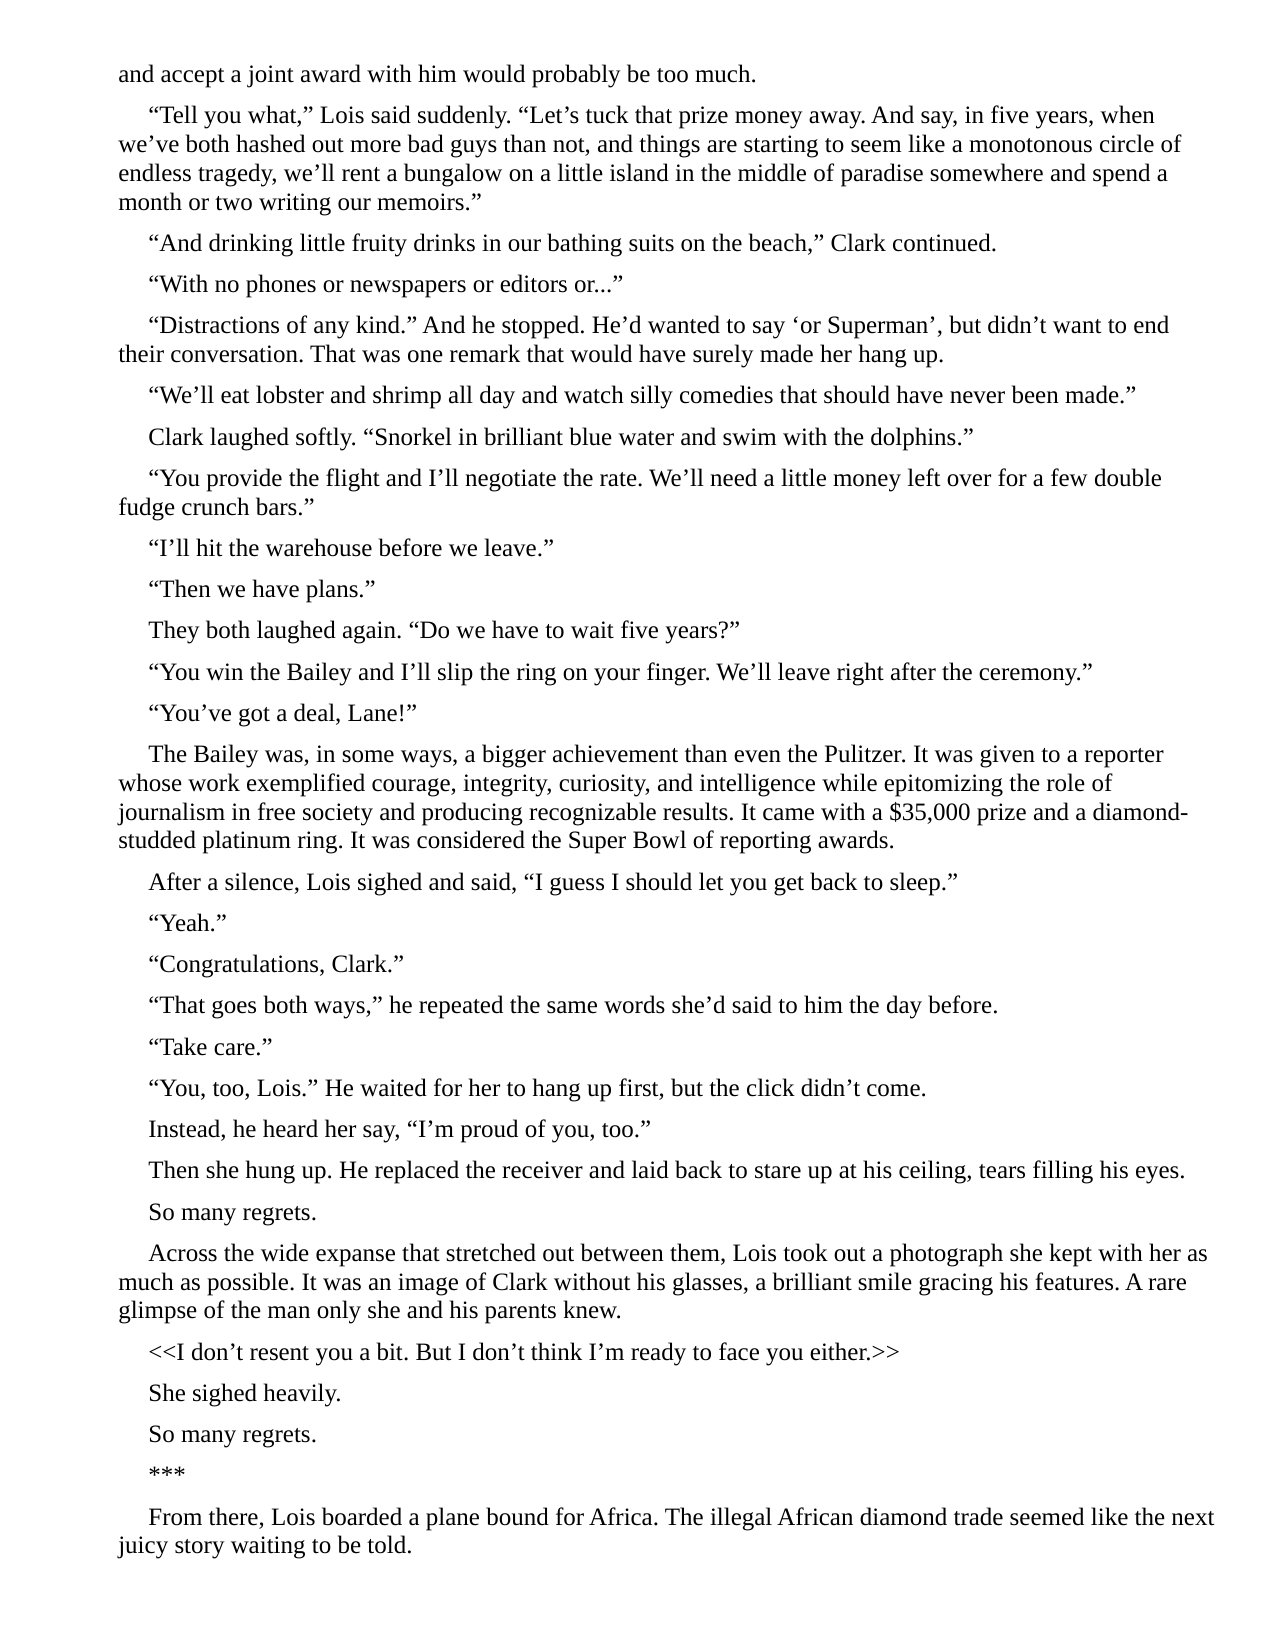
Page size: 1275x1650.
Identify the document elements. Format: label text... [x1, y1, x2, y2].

text “That goes both ways,” he repeated the same words she’d said to him the day before. [118, 990, 1216, 1019]
text They both laughed again. “Do we have to wait five years?” [118, 615, 1216, 644]
text The Bailey was, in some ways, a bigger achievement than even the Pulitzer. It was given to a reporter whose work exemplified courage, integrity, curiosity, and intelligence while epitomizing the role of journalism in free society and producing recognizable results. It came with a $35,000 prize and a diamond-studded platinum ring. It was considered the Super Bowl of reporting awards. [118, 739, 1216, 854]
text So many regrets. [118, 1419, 1216, 1448]
text <<I don’t resent you a bit. But I don’t think I’m ready to face you either.>> [118, 1337, 1216, 1365]
text “Then we have plans.” [118, 574, 1216, 603]
text “Tell you what,” Lois said suddenly. “Let’s tuck that prize money away. And say, in five years, when we’ve both hashed out more bad guys than not, and things are starting to seem like a monotonous circle of endless tragedy, we’ll rent a bungalow on a little island in the middle of paradise somewhere and spend a month or two writing our memoirs.” [118, 100, 1216, 215]
text “We’ll eat lobster and shrimp all day and watch silly comedies that should have never been made.” [118, 380, 1216, 409]
text After a silence, Lois sighed and said, “I guess I should let you get back to sleep.” [118, 867, 1216, 895]
text So many regrets. [118, 1197, 1216, 1225]
text “Yeah.” [118, 908, 1216, 937]
text *** [118, 1460, 1216, 1489]
text “With no phones or newspapers or editors or...” [118, 269, 1216, 298]
text “You’ve got a deal, Lane!” [118, 698, 1216, 727]
text “Take care.” [118, 1032, 1216, 1060]
text “Congratulations, Clark.” [118, 949, 1216, 978]
text “You win the Bailey and I’ll slip the ring on your finger. We’ll leave right after the ceremony.” [118, 657, 1216, 685]
text Clark laughed softly. “Snorkel in brilliant blue water and swim with the dolphins.” [118, 422, 1216, 450]
text “And drinking little fruity drinks in our bathing suits on the beach,” Clark continued. [118, 228, 1216, 257]
text Then she hung up. He replaced the receiver and laid back to stare up at his ceiling, tears filling his eyes. [118, 1155, 1216, 1184]
text Instead, he heard her say, “I’m proud of you, too.” [118, 1114, 1216, 1143]
text and accept a joint award with him would probably be too much. [118, 59, 1216, 88]
text From there, Lois boarded a plane bound for Africa. The illegal African diamond trade seemed like the next juicy story waiting to be told. [118, 1502, 1216, 1559]
text She sighed heavily. [118, 1378, 1216, 1407]
text “I’ll hit the warehouse before we leave.” [118, 533, 1216, 562]
text “Distractions of any kind.” And he stopped. He’d wanted to say ‘or Superman’, but didn’t want to end their conversation. That was one remark that would have surely made her hang up. [118, 310, 1216, 368]
text “You provide the flight and I’ll negotiate the rate. We’ll need a little money left over for a few double fudge crunch bars.” [118, 463, 1216, 520]
text “You, too, Lois.” He waited for her to hang up first, but the click didn’t come. [118, 1073, 1216, 1102]
text Across the wide expanse that stretched out between them, Lois took out a photograph she kept with her as much as possible. It was an image of Clark without his glasses, a brilliant smile gracing his features. A rare glimpse of the man only she and his parents knew. [118, 1238, 1216, 1324]
